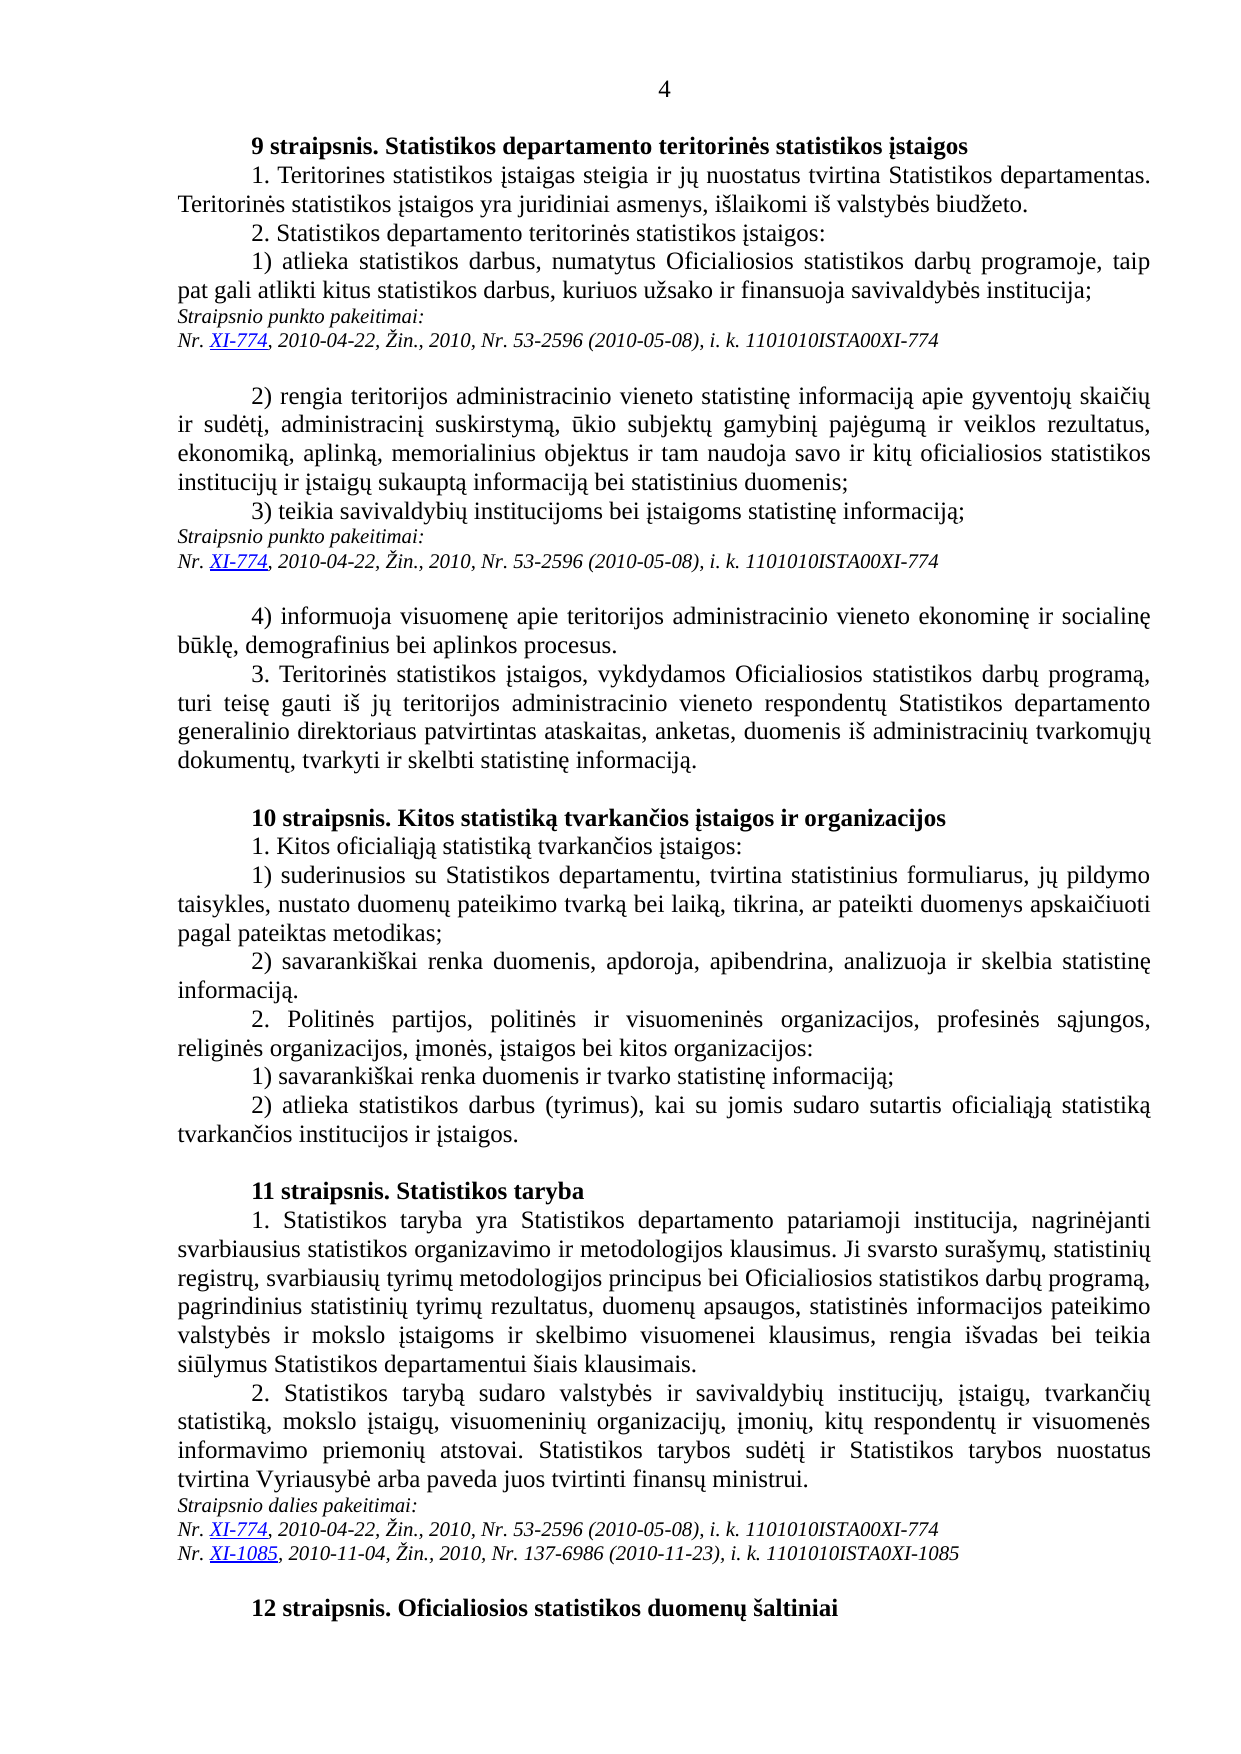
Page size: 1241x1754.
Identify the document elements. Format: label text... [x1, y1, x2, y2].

text 3) teikia savivaldybių institucijoms bei įstaigoms statistinę informaciją; [177, 496, 1152, 524]
text Straipsnio punkto pakeitimai: [177, 524, 1152, 548]
text 2) savarankiškai renka duomenis, apdoroja, apibendrina, analizuoja ir skelbia statistinę informaciją. [177, 946, 1152, 1004]
text 11 straipsnis. Statistikos taryba [177, 1176, 1152, 1205]
text 10 straipsnis. Kitos statistiką tvarkančios įstaigos ir organizacijos [177, 803, 1152, 831]
text Straipsnio punkto pakeitimai: [177, 304, 1152, 328]
text 1. Teritorines statistikos įstaigas steigia ir jų nuostatus tvirtina Statistikos departamentas. Teritorinės statistikos įstaigos yra juridiniai asmenys, išlaikomi iš valstybės biudžeto. [177, 160, 1152, 218]
text 4) informuoja visuomenę apie teritorijos administracinio vieneto ekonominę ir socialinę būklę, demografinius bei aplinkos procesus. [177, 601, 1152, 659]
text 12 straipsnis. Oficialiosios statistikos duomenų šaltiniai [177, 1593, 1152, 1622]
text 2) rengia teritorijos administracinio vieneto statistinę informaciją apie gyventojų skaičių ir sudėtį, administracinį suskirstymą, ūkio subjektų gamybinį pajėgumą ir veiklos rezultatus, ekonomiką, aplinką, memorialinius objektus ir tam naudoja savo ir kitų oficialiosios statistikos institucijų ir įstaigų sukauptą informaciją bei statistinius duomenis; [177, 381, 1152, 496]
text Straipsnio dalies pakeitimai: [177, 1493, 1152, 1517]
text Nr. XI-774, 2010-04-22, Žin., 2010, Nr. 53-2596 (2010-05-08), i. k. 1101010ISTA00XI-774 [177, 328, 1152, 352]
text Nr. XI-774, 2010-04-22, Žin., 2010, Nr. 53-2596 (2010-05-08), i. k. 1101010ISTA00XI-774 [177, 1517, 1152, 1541]
text 1) suderinusios su Statistikos departamentu, tvirtina statistinius formuliarus, jų pildymo taisykles, nustato duomenų pateikimo tvarką bei laiką, tikrina, ar pateikti duomenys apskaičiuoti pagal pateiktas metodikas; [177, 860, 1152, 946]
text Nr. XI-774, 2010-04-22, Žin., 2010, Nr. 53-2596 (2010-05-08), i. k. 1101010ISTA00XI-774 [177, 548, 1152, 573]
text 1. Statistikos taryba yra Statistikos departamento patariamoji institucija, nagrinėjanti svarbiausius statistikos organizavimo ir metodologijos klausimus. Ji svarsto surašymų, statistinių registrų, svarbiausių tyrimų metodologijos principus bei Oficialiosios statistikos darbų programą, pagrindinius statistinių tyrimų rezultatus, duomenų apsaugos, statistinės informacijos pateikimo valstybės ir mokslo įstaigoms ir skelbimo visuomenei klausimus, rengia išvadas bei teikia siūlymus Statistikos departamentui šiais klausimais. [177, 1205, 1152, 1378]
text 2. Statistikos tarybą sudaro valstybės ir savivaldybių institucijų, įstaigų, tvarkančių statistiką, mokslo įstaigų, visuomeninių organizacijų, įmonių, kitų respondentų ir visuomenės informavimo priemonių atstovai. Statistikos tarybos sudėtį ir Statistikos tarybos nuostatus tvirtina Vyriausybė arba paveda juos tvirtinti finansų ministrui. [177, 1378, 1152, 1493]
text 9 straipsnis. Statistikos departamento teritorinės statistikos įstaigos [177, 131, 1152, 160]
text 2) atlieka statistikos darbus (tyrimus), kai su jomis sudaro sutartis oficialiąją statistiką tvarkančios institucijos ir įstaigos. [177, 1090, 1152, 1148]
text 1. Kitos oficialiąją statistiką tvarkančios įstaigos: [177, 831, 1152, 860]
text 1) atlieka statistikos darbus, numatytus Oficialiosios statistikos darbų programoje, taip pat gali atlikti kitus statistikos darbus, kuriuos užsako ir finansuoja savivaldybės institucija; [177, 246, 1152, 304]
text 3. Teritorinės statistikos įstaigos, vykdydamos Oficialiosios statistikos darbų programą, turi teisę gauti iš jų teritorijos administracinio vieneto respondentų Statistikos departamento generalinio direktoriaus patvirtintas ataskaitas, anketas, duomenis iš administracinių tvarkomųjų dokumentų, tvarkyti ir skelbti statistinę informaciją. [177, 659, 1152, 774]
text 1) savarankiškai renka duomenis ir tvarko statistinę informaciją; [177, 1061, 1152, 1090]
text 2. Statistikos departamento teritorinės statistikos įstaigos: [177, 218, 1152, 246]
text 2. Politinės partijos, politinės ir visuomeninės organizacijos, profesinės sąjungos, religinės organizacijos, įmonės, įstaigos bei kitos organizacijos: [177, 1004, 1152, 1061]
text Nr. XI-1085, 2010-11-04, Žin., 2010, Nr. 137-6986 (2010-11-23), i. k. 1101010ISTA0XI-1085 [177, 1541, 1152, 1565]
